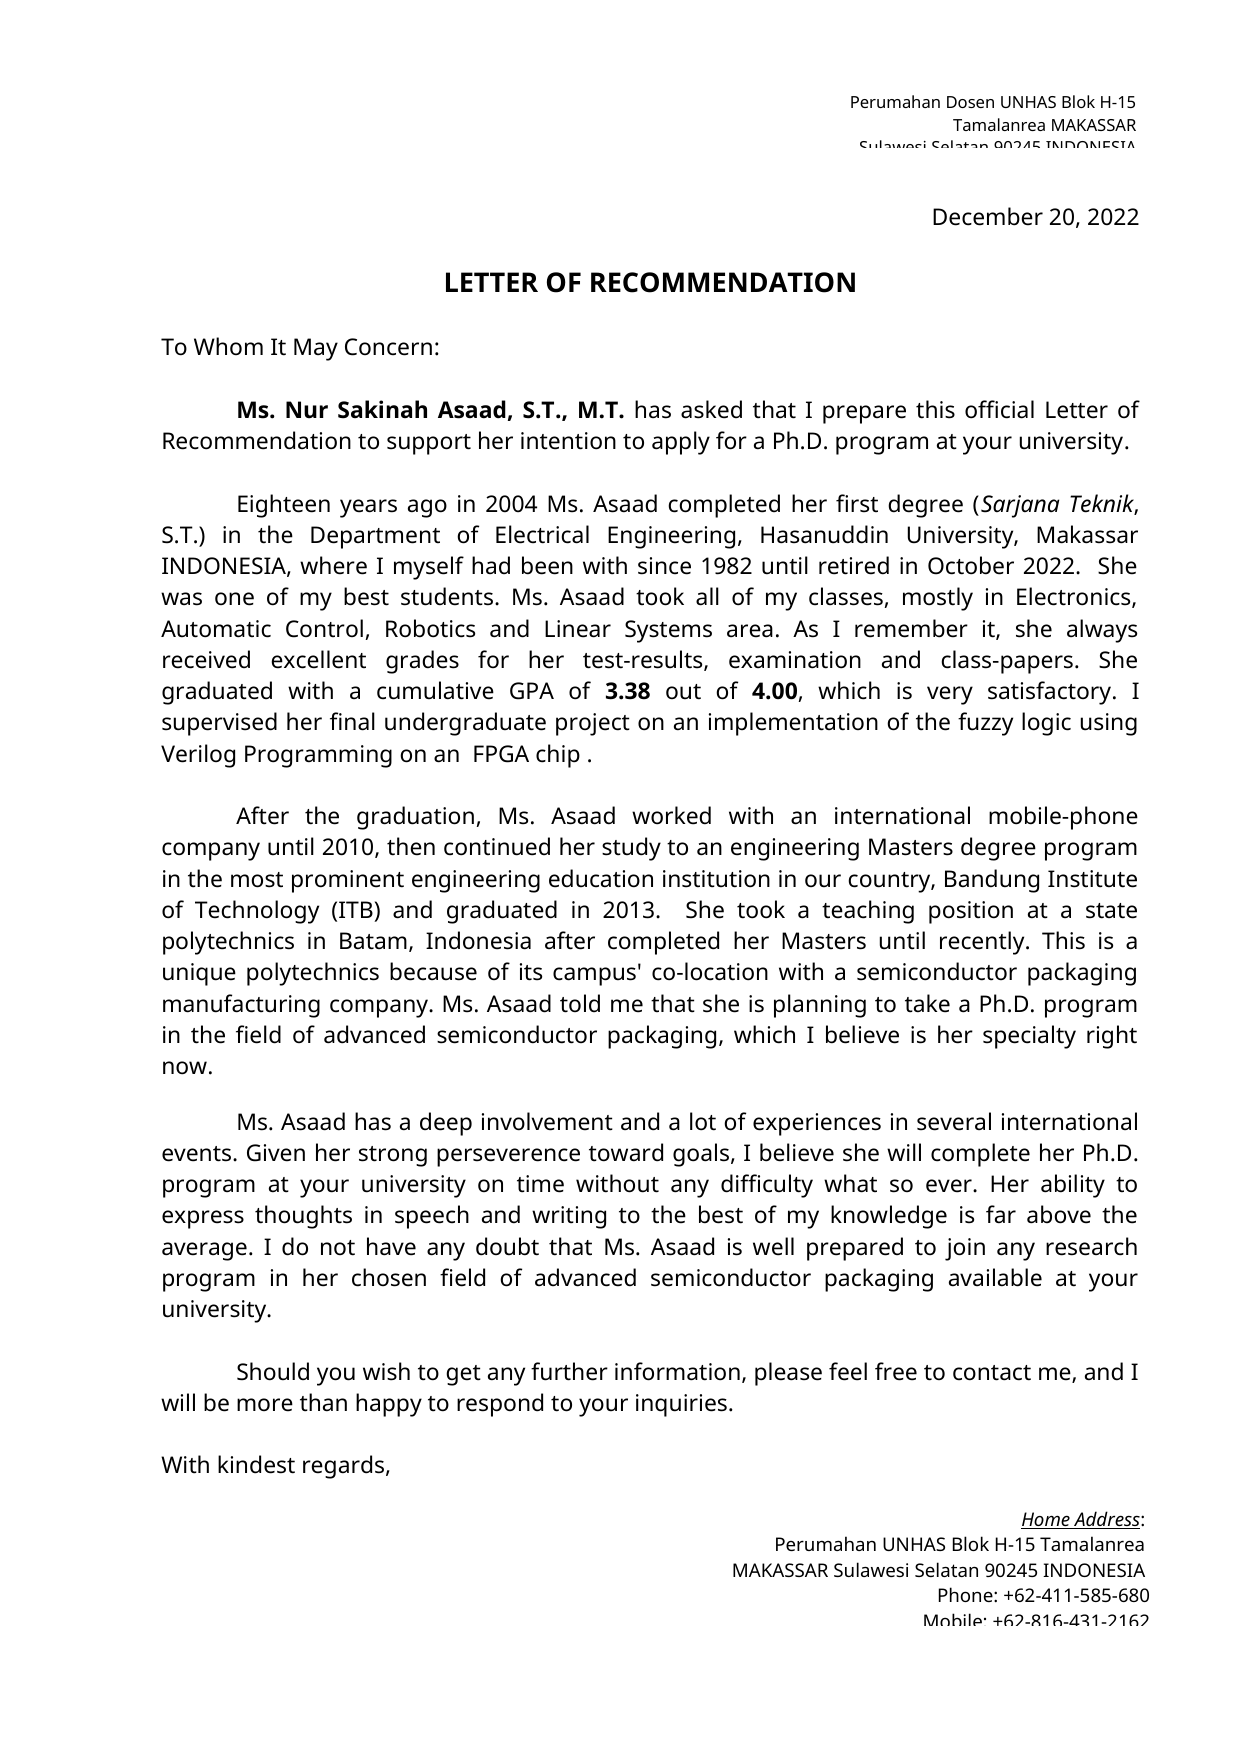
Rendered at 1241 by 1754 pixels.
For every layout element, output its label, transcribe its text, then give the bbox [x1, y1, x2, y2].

text Ms. Asaad has a deep involvement and a lot of experiences in several international events. Given her strong perseverence toward goals, I believe she will complete her Ph.D. program at your university on time without any difficulty what so ever. Her ability to express thoughts in speech and writing to the best of my knowledge is far above the average. I do not have any doubt that Ms. Asaad is well prepared to join any research program in her chosen field of advanced semiconductor packaging available at your university. [161, 1105, 1139, 1324]
text Ms. Nur Sakinah Asaad, S.T., M.T. has asked that I prepare this official Letter of Recommendation to support her intention to apply for a Ph.D. program at your university. [161, 394, 1139, 456]
text Should you wish to get any further information, please feel free to contact me, and I will be more than happy to respond to your inquiries. [161, 1355, 1139, 1418]
text December 20, 2022 [161, 201, 1139, 232]
text To Whom It May Concern: [161, 331, 1139, 363]
text With kindest regards, [161, 1449, 1139, 1480]
text Eighteen years ago in 2004 Ms. Asaad completed her first degree (Sarjana Teknik, S.T.) in the Department of Electrical Engineering, Hasanuddin University, Makassar INDONESIA, where I myself had been with since 1982 until retired in October 2022. She was one of my best students. Ms. Asaad took all of my classes, mostly in Electronics, Automatic Control, Robotics and Linear Systems area. As I remember it, she always received excellent grades for her test-results, examination and class-papers. She graduated with a cumulative GPA of 3.38 out of 4.00, which is very satisfactory. I supervised her final undergraduate project on an implementation of the fuzzy logic using Verilog Programming on an FPGA chip . [161, 488, 1139, 769]
text After the graduation, Ms. Asaad worked with an international mobile-phone company until 2010, then continued her study to an engineering Masters degree program in the most prominent engineering education institution in our country, Bandung Institute of Technology (ITB) and graduated in 2013. She took a teaching position at a state polytechnics in Batam, Indonesia after completed her Masters until recently. This is a unique polytechnics because of its campus' co-location with a semiconductor packaging manufacturing company. Ms. Asaad told me that she is planning to take a Ph.D. program in the field of advanced semiconductor packaging, which I believe is her specialty right now. [161, 800, 1139, 1081]
subtitle LETTER OF RECOMMENDATION [161, 263, 1139, 300]
